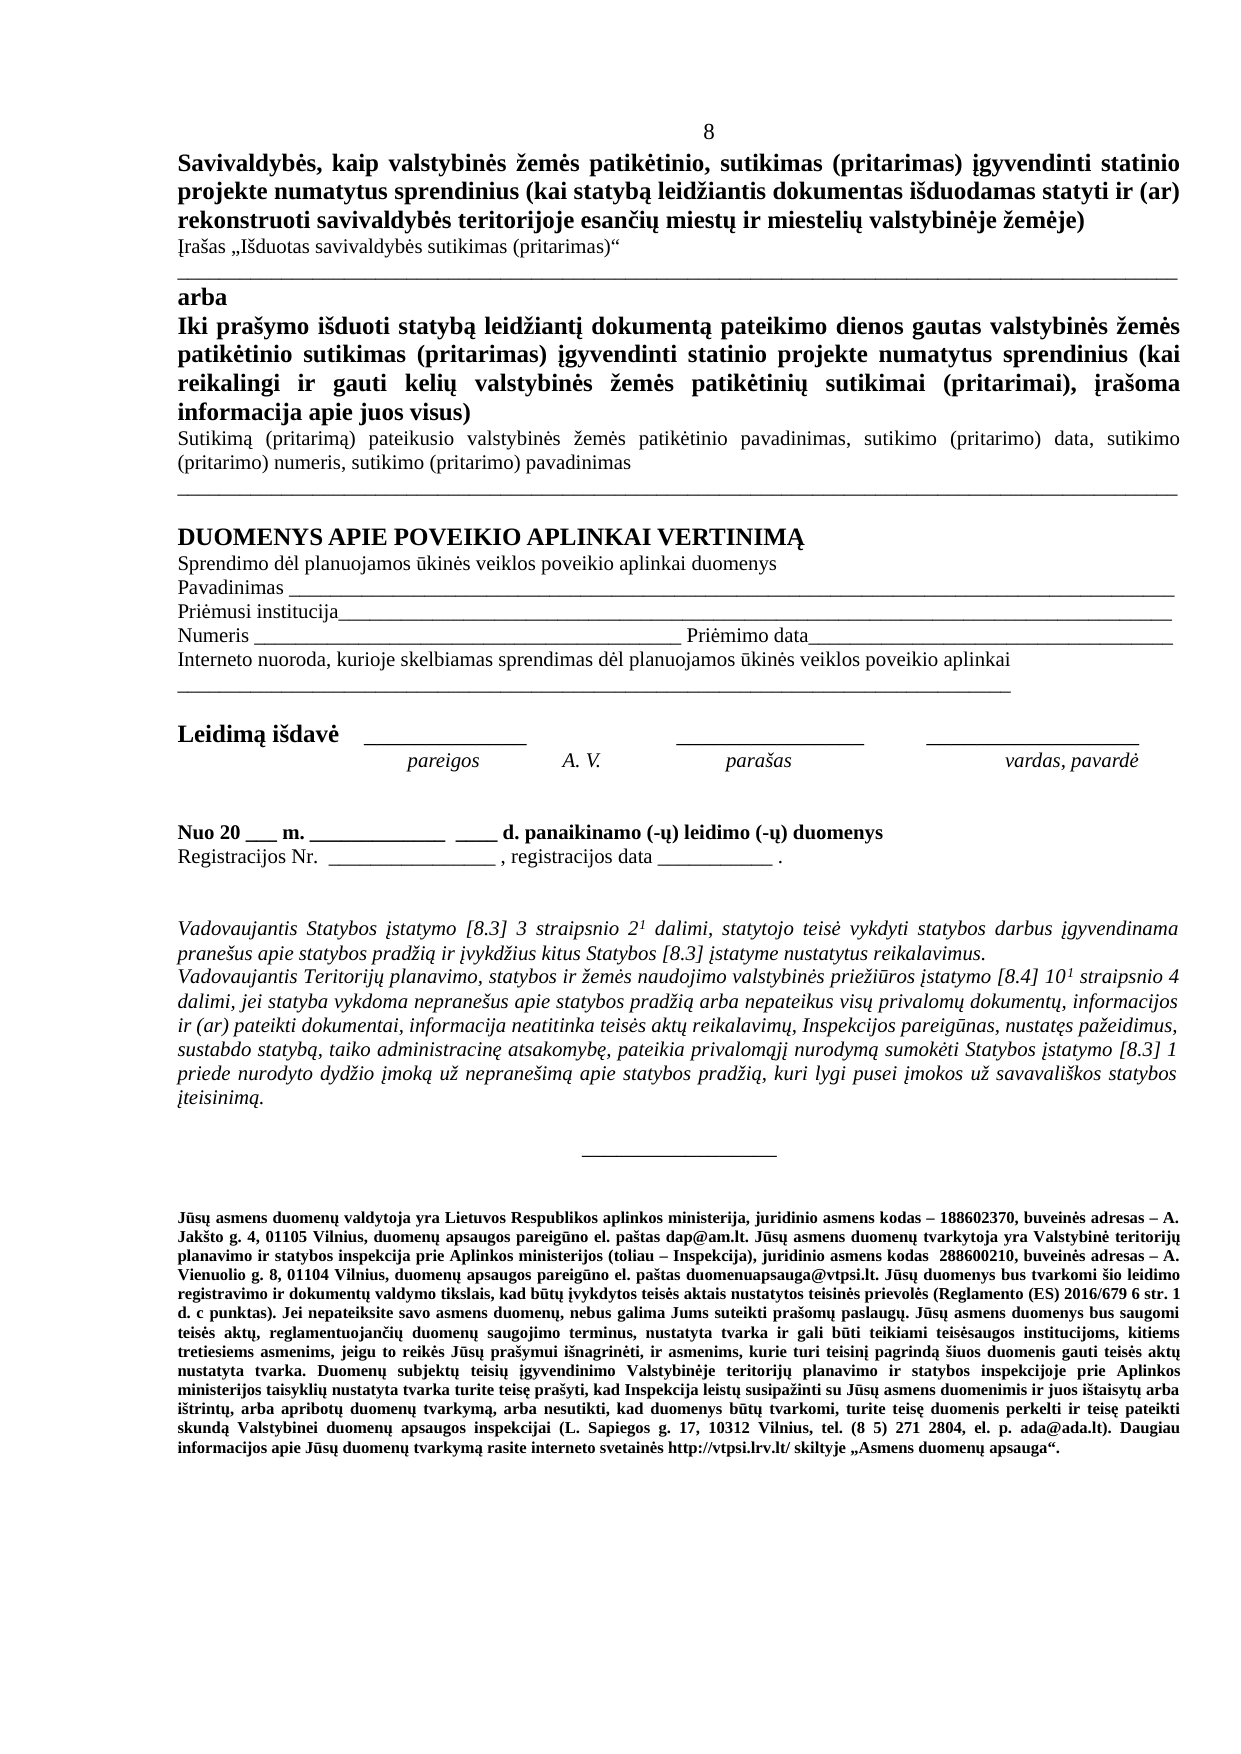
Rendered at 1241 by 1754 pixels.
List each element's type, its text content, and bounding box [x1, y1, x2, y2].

text ________________________________________________________________________________________________ [177, 258, 1181, 282]
text Įrašas „Išduotas savivaldybės sutikimas (pritarimas)“ [177, 234, 1181, 258]
text Iki prašymo išduoti statybą leidžiantį dokumentą pateikimo dienos gautas valstybinės žemės patikėtinio sutikimas (pritarimas) įgyvendinti statinio projekte numatytus sprendinius (kai reikalingi ir gauti kelių valstybinės žemės patikėtinių sutikimai (pritarimai), įrašoma informacija apie juos visus) [177, 311, 1181, 426]
text DUOMENYS APIE POVEIKIO APLINKAI VERTINIMĄ [177, 522, 1181, 551]
text Numeris _________________________________________ Priėmimo data___________________________________ [177, 623, 1181, 647]
text Vadovaujantis Statybos įstatymo [8.3] 3 straipsnio 21 dalimi, statytojo teisė vykdyti statybos darbus įgyvendinama pranešus apie statybos pradžią ir įvykdžius kitus Statybos [8.3] įstatyme nustatytus reikalavimus. [177, 916, 1181, 964]
text Leidimą išdavė _____________ _______________ _________________ [177, 719, 1181, 748]
text arba [177, 282, 1181, 311]
text Sprendimo dėl planuojamos ūkinės veiklos poveikio aplinkai duomenys [177, 551, 1181, 575]
text Interneto nuoroda, kurioje skelbiamas sprendimas dėl planuojamos ūkinės veiklos poveikio aplinkai ________________________________________________________________________________ [177, 647, 1181, 695]
text Priėmusi institucija________________________________________________________________________________ [177, 599, 1181, 623]
text Pavadinimas _____________________________________________________________________________________ [177, 575, 1181, 599]
text Sutikimą (pritarimą) pateikusio valstybinės žemės patikėtinio pavadinimas, sutikimo (pritarimo) data, sutikimo (pritarimo) numeris, sutikimo (pritarimo) pavadinimas [177, 426, 1181, 474]
text Nuo 20 ___ m. _____________ ____ d. panaikinamo (-ų) leidimo (-ų) duomenys [177, 820, 1181, 844]
text pareigos A. V. parašas vardas, pavardė [390, 748, 1181, 772]
text Registracijos Nr. ________________ , registracijos data ___________ . [177, 844, 1181, 868]
text Jūsų asmens duomenų valdytoja yra Lietuvos Respublikos aplinkos ministerija, juridinio asmens kodas – 188602370, buveinės adresas – A. Jakšto g. 4, 01105 Vilnius, duomenų apsaugos pareigūno el. paštas dap@am.lt. Jūsų asmens duomenų tvarkytoja yra Valstybinė teritorijų planavimo ir statybos inspekcija prie Aplinkos ministerijos (toliau – Inspekcija), juridinio asmens kodas 288600210, buveinės adresas – A. Vienuolio g. 8, 01104 Vilnius, duomenų apsaugos pareigūno el. paštas duomenuapsauga@vtpsi.lt. Jūsų duomenys bus tvarkomi šio leidimo registravimo ir dokumentų valdymo tikslais, kad būtų įvykdytos teisės aktais nustatytos teisinės prievolės (Reglamento (ES) 2016/679 6 str. 1 d. c punktas). Jei nepateiksite savo asmens duomenų, nebus galima Jums suteikti prašomų paslaugų. Jūsų asmens duomenys bus saugomi teisės aktų, reglamentuojančių duomenų saugojimo terminus, nustatyta tvarka ir gali būti teikiami teisėsaugos institucijoms, kitiems tretiesiems asmenims, jeigu to reikės Jūsų prašymui išnagrinėti, ir asmenims, kurie turi teisinį pagrindą šiuos duomenis gauti teisės aktų nustatyta tvarka. Duomenų subjektų teisių įgyvendinimo Valstybinėje teritorijų planavimo ir statybos inspekcijoje prie Aplinkos ministerijos taisyklių nustatyta tvarka turite teisę prašyti, kad Inspekcija leistų susipažinti su Jūsų asmens duomenimis ir juos ištaisytų arba ištrintų, arba apribotų duomenų tvarkymą, arba nesutikti, kad duomenys būtų tvarkomi, turite teisę duomenis perkelti ir teisę pateikti skundą Valstybinei duomenų apsaugos inspekcijai (L. Sapiegos g. 17, 10312 Vilnius, tel. (8 5) 271 2804, el. p. ada@ada.lt). Daugiau informacijos apie Jūsų duomenų tvarkymą rasite interneto svetainės http://vtpsi.lrv.lt/ skiltyje „Asmens duomenų apsauga“. [177, 1207, 1181, 1457]
text _________________ [177, 1133, 1181, 1159]
text Savivaldybės, kaip valstybinės žemės patikėtinio, sutikimas (pritarimas) įgyvendinti statinio projekte numatytus sprendinius (kai statybą leidžiantis dokumentas išduodamas statyti ir (ar) rekonstruoti savivaldybės teritorijoje esančių miestų ir miestelių valstybinėje žemėje) [177, 148, 1181, 234]
text ________________________________________________________________________________________________ [177, 474, 1181, 498]
text Vadovaujantis Teritorijų planavimo, statybos ir žemės naudojimo valstybinės priežiūros įstatymo [8.4] 101 straipsnio 4 dalimi, jei statyba vykdoma nepranešus apie statybos pradžią arba nepateikus visų privalomų dokumentų, informacijos ir (ar) pateikti dokumentai, informacija neatitinka teisės aktų reikalavimų, Inspekcijos pareigūnas, nustatęs pažeidimus, sustabdo statybą, taiko administracinę atsakomybę, pateikia privalomąjį nurodymą sumokėti Statybos įstatymo [8.3] 1 priede nurodyto dydžio įmoką už nepranešimą apie statybos pradžią, kuri lygi pusei įmokos už savavališkos statybos įteisinimą. [177, 964, 1181, 1109]
